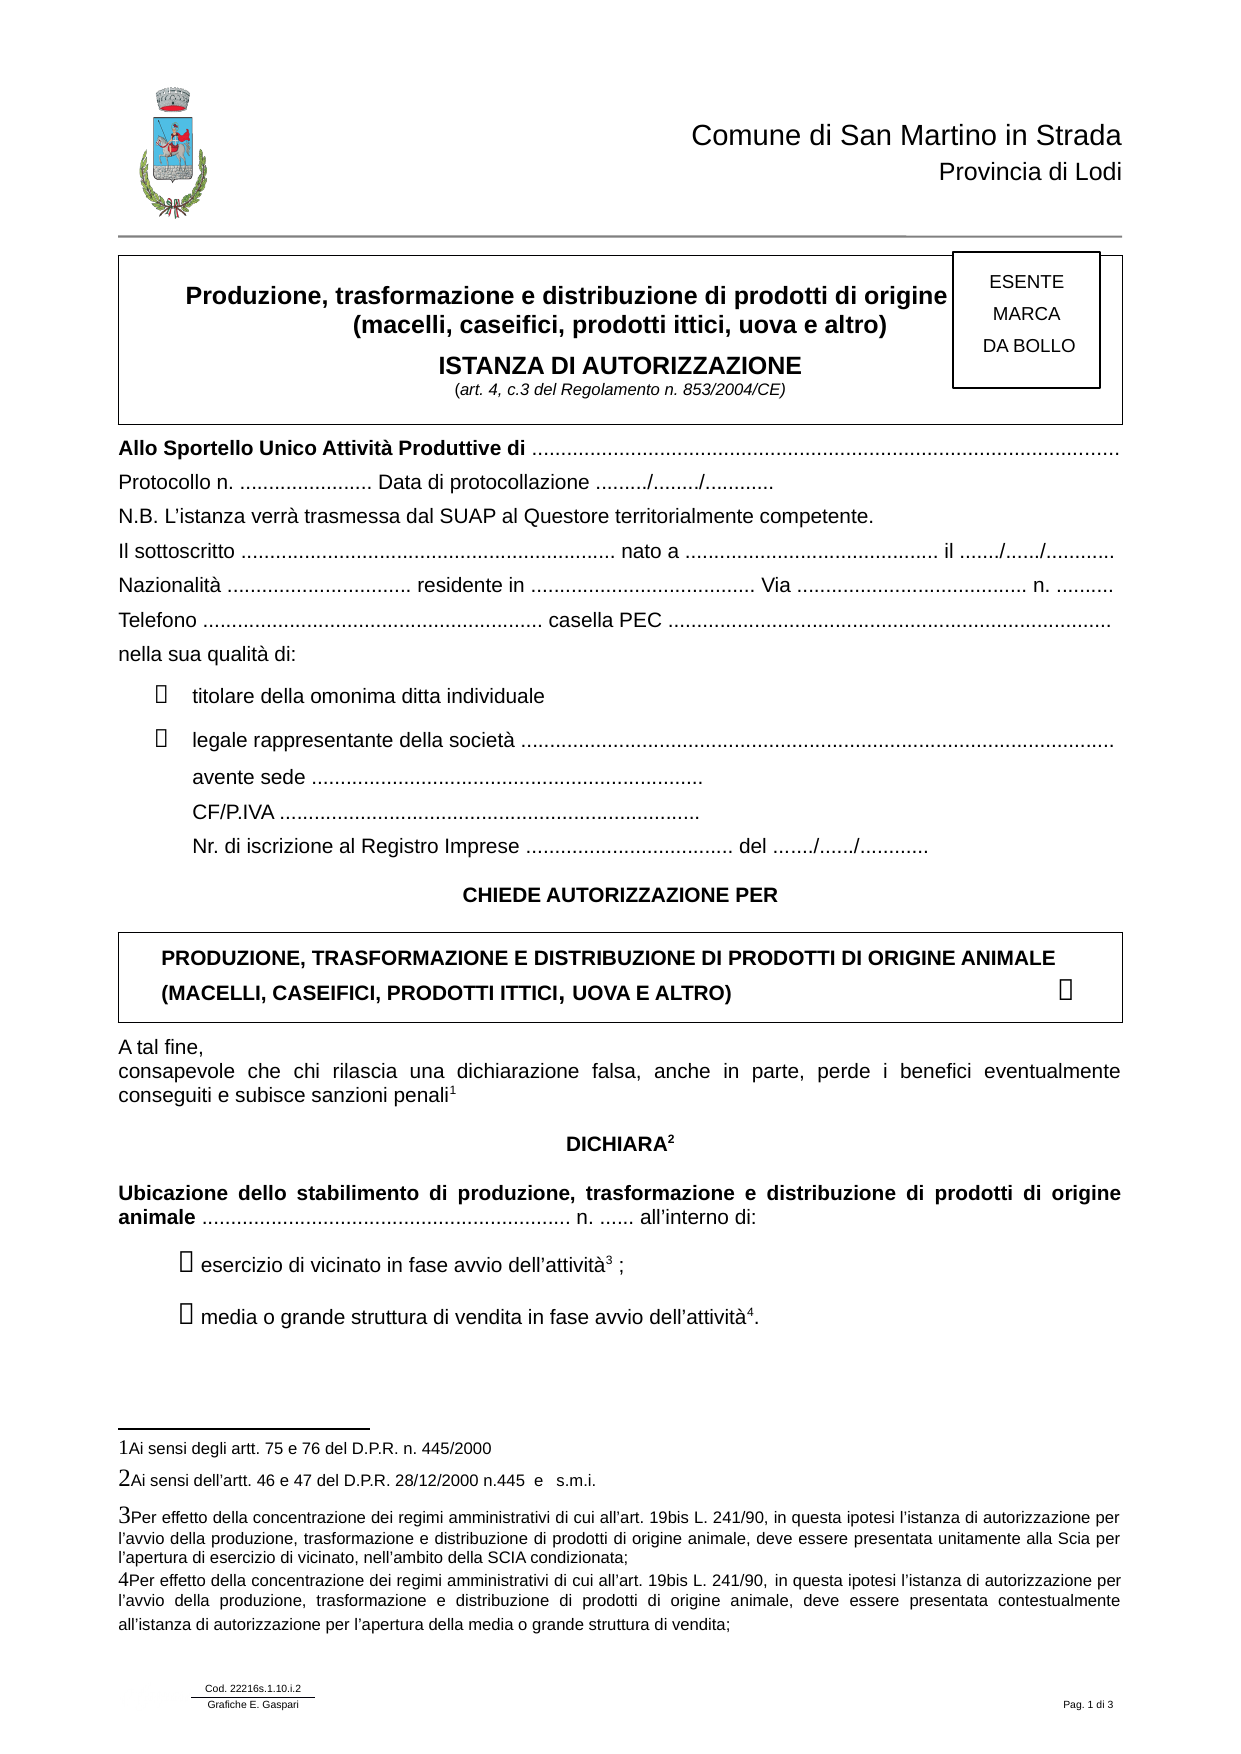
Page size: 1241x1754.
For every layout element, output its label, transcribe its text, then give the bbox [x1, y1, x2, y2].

text consapevole che chi rilascia una dichiarazione falsa, anche in parte, perde i benefici eventualmente conseguiti e subisce sanzioni penali [118, 1059, 1122, 1107]
text Il sottoscritto ................................................................. nato a ............................................ il ......./....../............ [118, 539, 1122, 563]
text Per effetto della concentrazione dei regimi amministrativi di cui all’art. 19bis L. 241/90, in questa ipotesi l’istanza di autorizzazione per l’avvio della produzione, trasformazione e distribuzione di prodotti di origine animale, deve essere presentata unitamente alla Scia per l’apertura di esercizio di vicinato, nell’ambito della SCIA condizionata; [118, 1500, 1122, 1567]
text Telefono ........................................................... casella PEC ............................................................................. [118, 607, 1122, 631]
text Ai sensi degli artt. 75 e 76 del D.P.R. n. 445/2000 [118, 1435, 1122, 1459]
text Provincia di Lodi [224, 157, 1122, 185]
text nella sua qualità di: [118, 642, 1122, 666]
text Allo Sportello Unico Attività Produttive di [118, 436, 1122, 459]
text avente sede .................................................................... [192, 765, 1122, 789]
text Nr. di iscrizione al Registro Imprese .................................... del ......./....../............ [192, 834, 1122, 858]
text Ai sensi dell’artt. 46 e 47 del D.P.R. 28/12/2000 n.445 e s.m.i. [118, 1463, 1122, 1492]
text  media o grande struttura di vendita in fase avvio dell’attività. [177, 1293, 1122, 1333]
text CF/P.IVA ......................................................................... [192, 799, 1122, 823]
text N.B. L’istanza verrà trasmessa dal SUAP al Questore territorialmente competente. [118, 504, 1122, 528]
text Nazionalità ................................ residente in ....................................... Via ........................................ n. .......... [118, 573, 1122, 597]
text CHIEDE AUTORIZZAZIONE PER [118, 883, 1122, 907]
text  titolare della omonima ditta individuale [153, 676, 1122, 710]
text  legale rappresentante della società ....................................................................................................... [153, 721, 1122, 755]
text Protocollo n. ....................... Data di protocollazione ........./......../............ [118, 470, 1122, 494]
text DICHIARA [157, 1132, 1083, 1156]
text Per effetto della concentrazione dei regimi amministrativi di cui all’art. 19bis L. 241/90, in questa ipotesi l’istanza di autorizzazione per l’avvio della produzione, trasformazione e distribuzione di prodotti di origine animale, deve essere presentata contestualmente all’istanza di autorizzazione per l’apertura della media o grande struttura di vendita; [118, 1567, 1122, 1636]
text Ubicazione dello stabilimento di produzione, trasformazione e distribuzione di prodotti di origine animale ................................................................ n. ...... all’interno di: [118, 1181, 1122, 1229]
text Comune di San Martino in Strada [224, 118, 1122, 152]
picture [122, 87, 224, 219]
text A tal fine, [118, 1035, 1122, 1059]
table_header Produzione, trasformazione e distribuzione di prodotti di origine animale (macelli, caseifici, prodotti ittici, uova e altro) ISTANZA DI AUTORIZZAZIONE (art. 4, c.3 del Regolamento n. 853/2004/CE) [119, 256, 1122, 424]
text  esercizio di vicinato in fase avvio dell’attività ; [177, 1241, 1122, 1281]
table_header PRODUZIONE, TRASFORMAZIONE E DISTRIBUZIONE DI PRODOTTI DI ORIGINE ANIMALE (MACELLI, CASEIFICI, PRODOTTI ITTICI, UOVA E ALTRO)  [119, 933, 1122, 1022]
